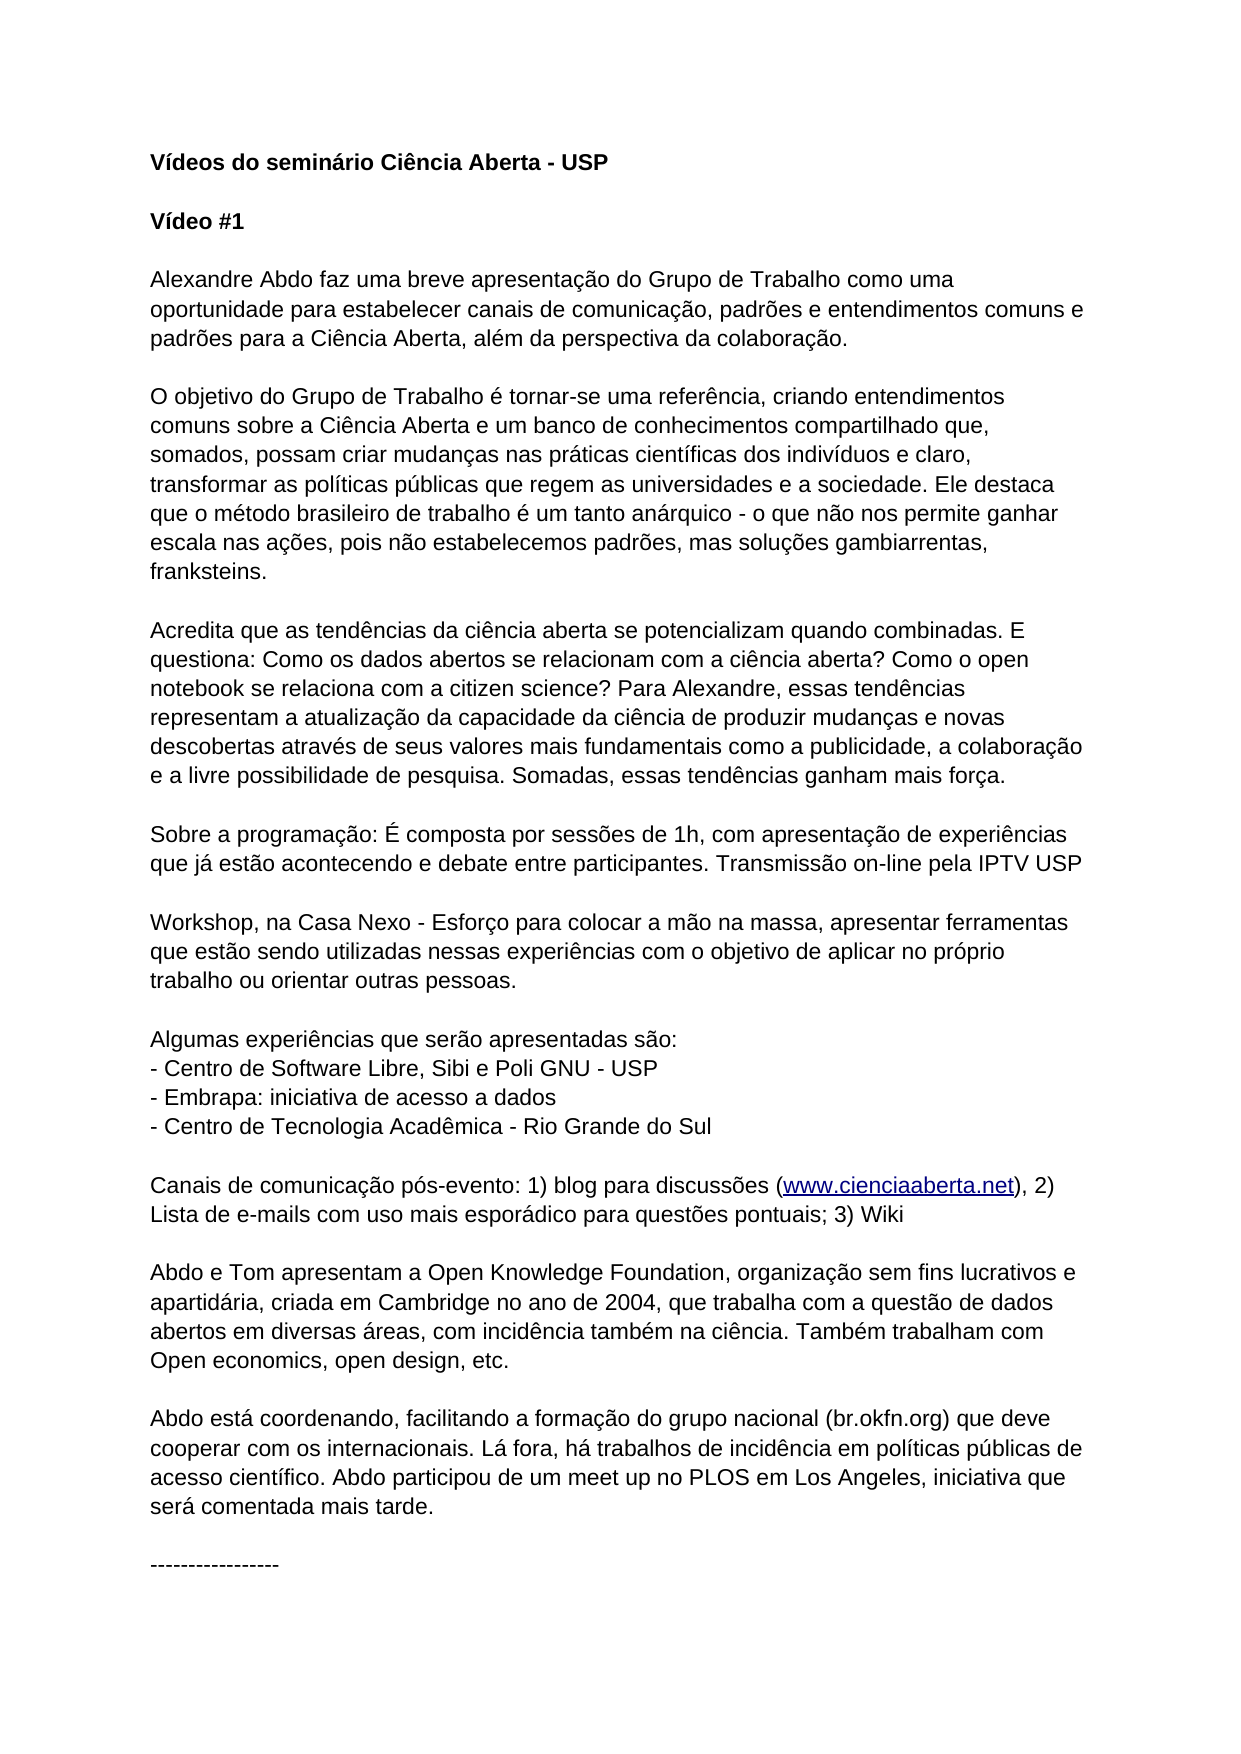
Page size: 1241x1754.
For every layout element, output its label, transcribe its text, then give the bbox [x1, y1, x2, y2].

text Lista de e-mails com uso mais esporádico para questões pontuais; 3) Wiki [150, 1201, 1090, 1227]
text Abdo e Tom apresentam a Open Knowledge Foundation, organização sem fins lucrativos e apartidária, criada em Cambridge no ano de 2004, que trabalha com a questão de dados abertos em diversas áreas, com incidência também na ciência. Também trabalham com Open economics, open design, etc. [150, 1260, 1090, 1373]
text Vídeos do seminário Ciência Aberta - USP [150, 150, 1090, 176]
text Workshop, na Casa Nexo - Esforço para colocar a mão na massa, apresentar ferramentas que estão sendo utilizadas nessas experiências com o objetivo de aplicar no próprio trabalho ou orientar outras pessoas. [150, 909, 1090, 993]
text Acredita que as tendências da ciência aberta se potencializam quando combinadas. E questiona: Como os dados abertos se relacionam com a ciência aberta? Como o open notebook se relaciona com a citizen science? Para Alexandre, essas tendências representam a atualização da capacidade da ciência de produzir mudanças e novas descobertas através de seus valores mais fundamentais como a publicidade, a colaboração e a livre possibilidade de pesquisa. Somadas, essas tendências ganham mais força. [150, 617, 1090, 789]
text - Centro de Software Libre, Sibi e Poli GNU - USP [150, 1055, 1090, 1081]
text Sobre a programação: É composta por sessões de 1h, com apresentação de experiências que já estão acontecendo e debate entre participantes. Transmissão on-line pela IPTV USP [150, 822, 1090, 876]
text ----------------- [150, 1552, 1090, 1578]
text Alexandre Abdo faz uma breve apresentação do Grupo de Trabalho como uma oportunidade para estabelecer canais de comunicação, padrões e entendimentos comuns e padrões para a Ciência Aberta, além da perspectiva da colaboração. [150, 267, 1090, 351]
text Algumas experiências que serão apresentadas são: [150, 1026, 1090, 1052]
text Abdo está coordenando, facilitando a formação do grupo nacional (br.okfn.org) que deve cooperar com os internacionais. Lá fora, há trabalhos de incidência em políticas públicas de acesso científico. Abdo participou de um meet up no PLOS em Los Angeles, iniciativa que será comentada mais tarde. [150, 1406, 1090, 1519]
text - Centro de Tecnologia Acadêmica - Rio Grande do Sul [150, 1114, 1090, 1139]
text - Embrapa: iniciativa de acesso a dados [150, 1084, 1090, 1110]
text Vídeo #1 [150, 208, 1090, 234]
text O objetivo do Grupo de Trabalho é tornar-se uma referência, criando entendimentos comuns sobre a Ciência Aberta e um banco de conhecimentos compartilhado que, somados, possam criar mudanças nas práticas científicas dos indivíduos e claro, transformar as políticas públicas que regem as universidades e a sociedade. Ele destaca que o método brasileiro de trabalho é um tanto anárquico - o que não nos permite ganhar escala nas ações, pois não estabelecemos padrões, mas soluções gambiarrentas, franksteins. [150, 384, 1090, 584]
text Canais de comunicação pós-evento: 1) blog para discussões (www.cienciaaberta.net), 2) [150, 1172, 1090, 1198]
